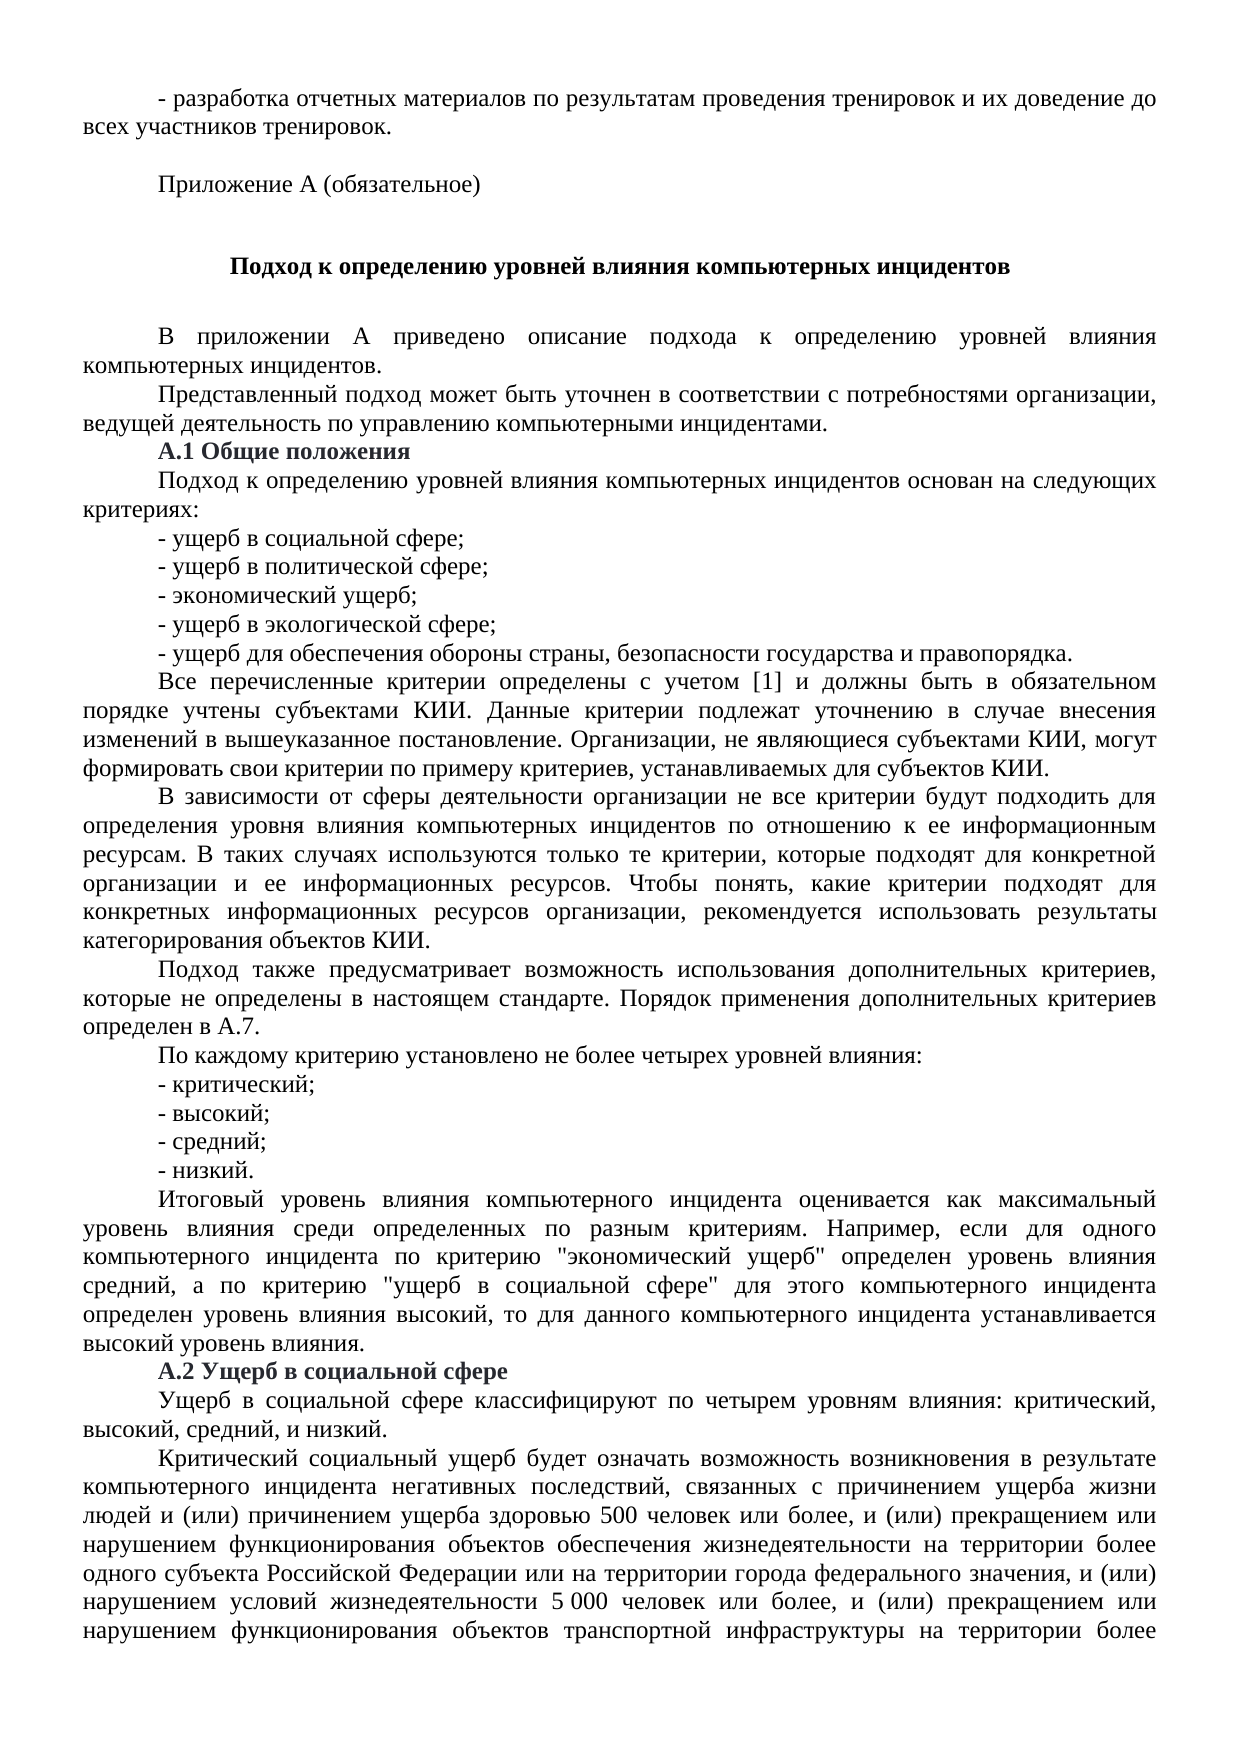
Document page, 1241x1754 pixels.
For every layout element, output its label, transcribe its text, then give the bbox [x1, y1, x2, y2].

text Подход также предусматривает возможность использования дополнительных критериев, которые не определены в настоящем стандарте. Порядок применения дополнительных критериев определен в А.7. [83, 954, 1157, 1040]
text Критический социальный ущерб будет означать возможность возникновения в результате компьютерного инцидента негативных последствий, связанных с причинением ущерба жизни людей и (или) причинением ущерба здоровью 500 человек или более, и (или) прекращением или нарушением функционирования объектов обеспечения жизнедеятельности на территории более одного субъекта Российской Федерации или на территории города федерального значения, и (или) нарушением условий жизнедеятельности 5 000 человек или более, и (или) прекращением или нарушением функционирования объектов транспортной инфраструктуры на территории более [83, 1443, 1157, 1644]
text А.2 Ущерб в социальной сфере [83, 1356, 1157, 1385]
text Ущерб в социальной сфере классифицируют по четырем уровням влияния: критический, высокий, средний, и низкий. [83, 1385, 1157, 1443]
text Итоговый уровень влияния компьютерного инцидента оценивается как максимальный уровень влияния среди определенных по разным критериям. Например, если для одного компьютерного инцидента по критерию "экономический ущерб" определен уровень влияния средний, а по критерию "ущерб в социальной сфере" для этого компьютерного инцидента определен уровень влияния высокий, то для данного компьютерного инцидента устанавливается высокий уровень влияния. [83, 1184, 1157, 1356]
text - экономический ущерб; [83, 580, 1157, 609]
text Подход к определению уровней влияния компьютерных инцидентов основан на следующих критериях: [83, 465, 1157, 523]
text - ущерб в экологической сфере; [83, 609, 1157, 638]
text - ущерб в социальной сфере; [83, 523, 1157, 551]
text В зависимости от сферы деятельности организации не все критерии будут подходить для определения уровня влияния компьютерных инцидентов по отношению к ее информационным ресурсам. В таких случаях используются только те критерии, которые подходят для конкретной организации и ее информационных ресурсов. Чтобы понять, какие критерии подходят для конкретных информационных ресурсов организации, рекомендуется использовать результаты категорирования объектов КИИ. [83, 781, 1157, 954]
text Приложение А (обязательное) [83, 169, 1157, 198]
text В приложении А приведено описание подхода к определению уровней влияния компьютерных инцидентов. [83, 321, 1157, 379]
text - критический; [83, 1069, 1157, 1098]
text Все перечисленные критерии определены с учетом [1] и должны быть в обязательном порядке учтены субъектами КИИ. Данные критерии подлежат уточнению в случае внесения изменений в вышеуказанное постановление. Организации, не являющиеся субъектами КИИ, могут формировать свои критерии по примеру критериев, устанавливаемых для субъектов КИИ. [83, 666, 1157, 781]
text По каждому критерию установлено не более четырех уровней влияния: [83, 1040, 1157, 1069]
text - ущерб в политической сфере; [83, 551, 1157, 580]
text - ущерб для обеспечения обороны страны, безопасности государства и правопорядка. [83, 638, 1157, 666]
subtitle Подход к определению уровней влияния компьютерных инцидентов [83, 251, 1157, 280]
text А.1 Общие положения [83, 436, 1157, 465]
text - высокий; [83, 1098, 1157, 1126]
text Представленный подход может быть уточнен в соответствии с потребностями организации, ведущей деятельность по управлению компьютерными инцидентами. [83, 379, 1157, 436]
text - разработка отчетных материалов по результатам проведения тренировок и их доведение до всех участников тренировок. [83, 83, 1157, 140]
text - средний; [83, 1126, 1157, 1155]
text - низкий. [83, 1155, 1157, 1184]
